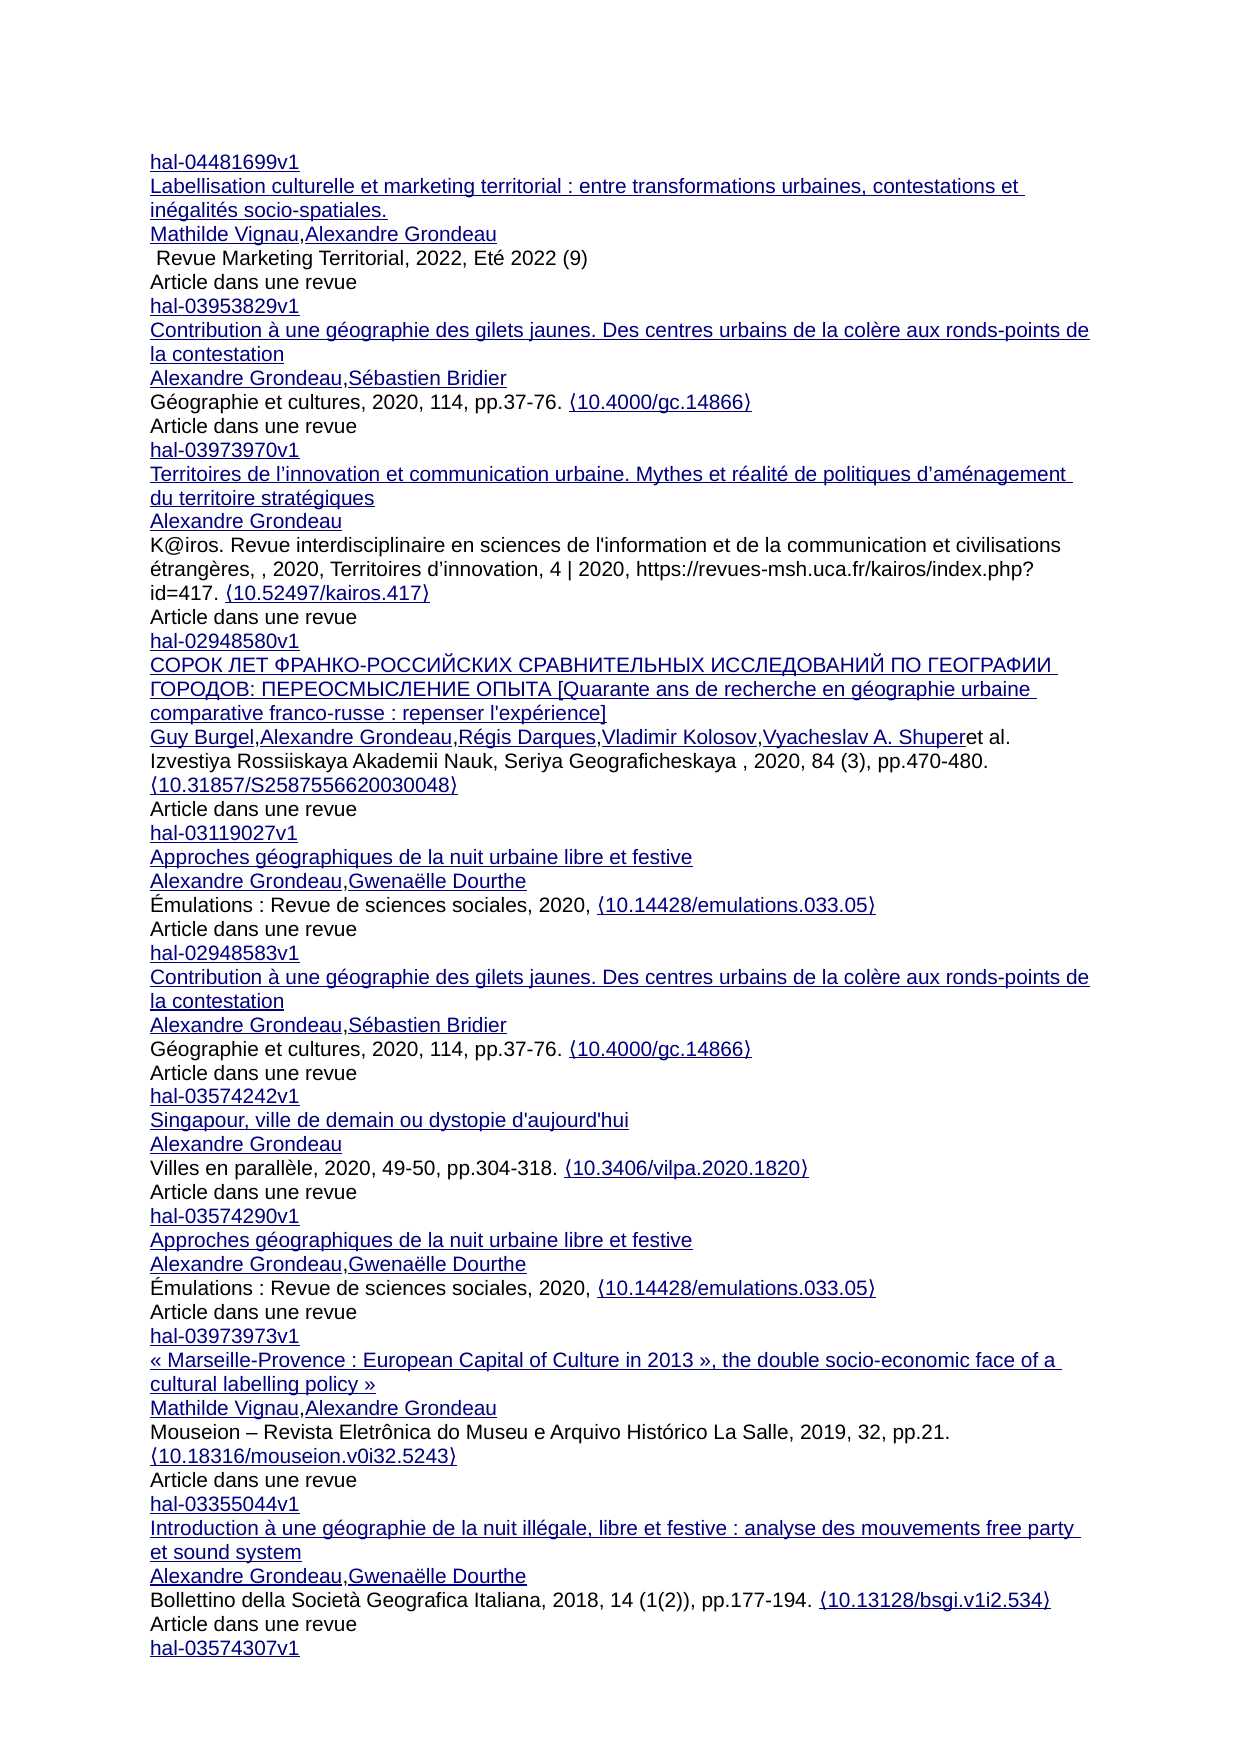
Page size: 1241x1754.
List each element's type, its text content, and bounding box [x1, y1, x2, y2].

table_cell Contribution à une géographie des gilets jaunes. Des centres urbains de la colère aux ronds-points de [150, 965, 1090, 986]
table_cell СОРОК ЛЕТ ФРАНКО-РОССИЙСКИХ СРАВНИТЕЛЬНЫХ ИССЛЕДОВАНИЙ ПО ГЕОГРАФИИ ГОРОДОВ: ПЕРЕОСМЫСЛЕНИЕ ОПЫТА [Quarante ans de recherche en géographie urbaine comparative franco-russe : repenser l'expérience] Guy Burgel,Alexandre Grondeau,Régis Darques,Vladimir Kolosov,Vyacheslav A. Shuperet al. Izvestiya Rossiiskaya Akademii Nauk, Seriya Geograficheskaya , 2020, 84 (3), pp.470-480. ⟨10.31857/S2587556620030048⟩ Article dans une revue hal-03119027v1 [150, 653, 1090, 845]
table_cell hal-04481699v1 [150, 150, 1090, 174]
table_cell Labellisation culturelle et marketing territorial : entre transformations urbaines, contestations et inégalités socio-spatiales. Mathilde Vignau,Alexandre Grondeau Revue Marketing Territorial, 2022, Eté 2022 (9) Article dans une revue hal-03953829v1 [150, 174, 1090, 318]
table_cell Singapour, ville de demain ou dystopie d'aujourd'hui Alexandre Grondeau Villes en parallèle, 2020, 49-50, pp.304-318. ⟨10.3406/vilpa.2020.1820⟩ Article dans une revue hal-03574290v1 [150, 1108, 1090, 1228]
table_cell la contestation Alexandre Grondeau,Sébastien Bridier Géographie et cultures, 2020, 114, pp.37-76. ⟨10.4000/gc.14866⟩ Article dans une revue hal-03973970v1 [150, 340, 1090, 461]
table_cell la contestation Alexandre Grondeau,Sébastien Bridier Géographie et cultures, 2020, 114, pp.37-76. ⟨10.4000/gc.14866⟩ Article dans une revue hal-03574242v1 [150, 987, 1090, 1108]
table_cell Approches géographiques de la nuit urbaine libre et festive Alexandre Grondeau,Gwenaëlle Dourthe Émulations : Revue de sciences sociales, 2020, ⟨10.14428/emulations.033.05⟩ Article dans une revue hal-02948583v1 [150, 845, 1090, 964]
table_cell Introduction à une géographie de la nuit illégale, libre et festive : analyse des mouvements free party et sound system Alexandre Grondeau,Gwenaëlle Dourthe Bollettino della Società Geografica Italiana, 2018, 14 (1(2)), pp.177-194. ⟨10.13128/bsgi.v1i2.534⟩ Article dans une revue hal-03574307v1 [150, 1516, 1090, 1659]
table_cell Approches géographiques de la nuit urbaine libre et festive Alexandre Grondeau,Gwenaëlle Dourthe Émulations : Revue de sciences sociales, 2020, ⟨10.14428/emulations.033.05⟩ Article dans une revue hal-03973973v1 [150, 1228, 1090, 1348]
table_cell « Marseille-Provence : European Capital of Culture in 2013 », the double socio-economic face of a cultural labelling policy » Mathilde Vignau,Alexandre Grondeau Mouseion – Revista Eletrônica do Museu e Arquivo Histórico La Salle, 2019, 32, pp.21. ⟨10.18316/mouseion.v0i32.5243⟩ Article dans une revue hal-03355044v1 [150, 1348, 1090, 1516]
table_cell Territoires de l’innovation et communication urbaine. Mythes et réalité de politiques d’aménagement du territoire stratégiques Alexandre Grondeau K@iros. Revue interdisciplinaire en sciences de l'information et de la communication et civilisations étrangères, , 2020, Territoires d’innovation, 4 | 2020, https://revues-msh.uca.fr/kairos/index.php?id=417. ⟨10.52497/kairos.417⟩ Article dans une revue hal-02948580v1 [150, 461, 1090, 653]
table_cell Contribution à une géographie des gilets jaunes. Des centres urbains de la colère aux ronds-points de [150, 318, 1090, 339]
